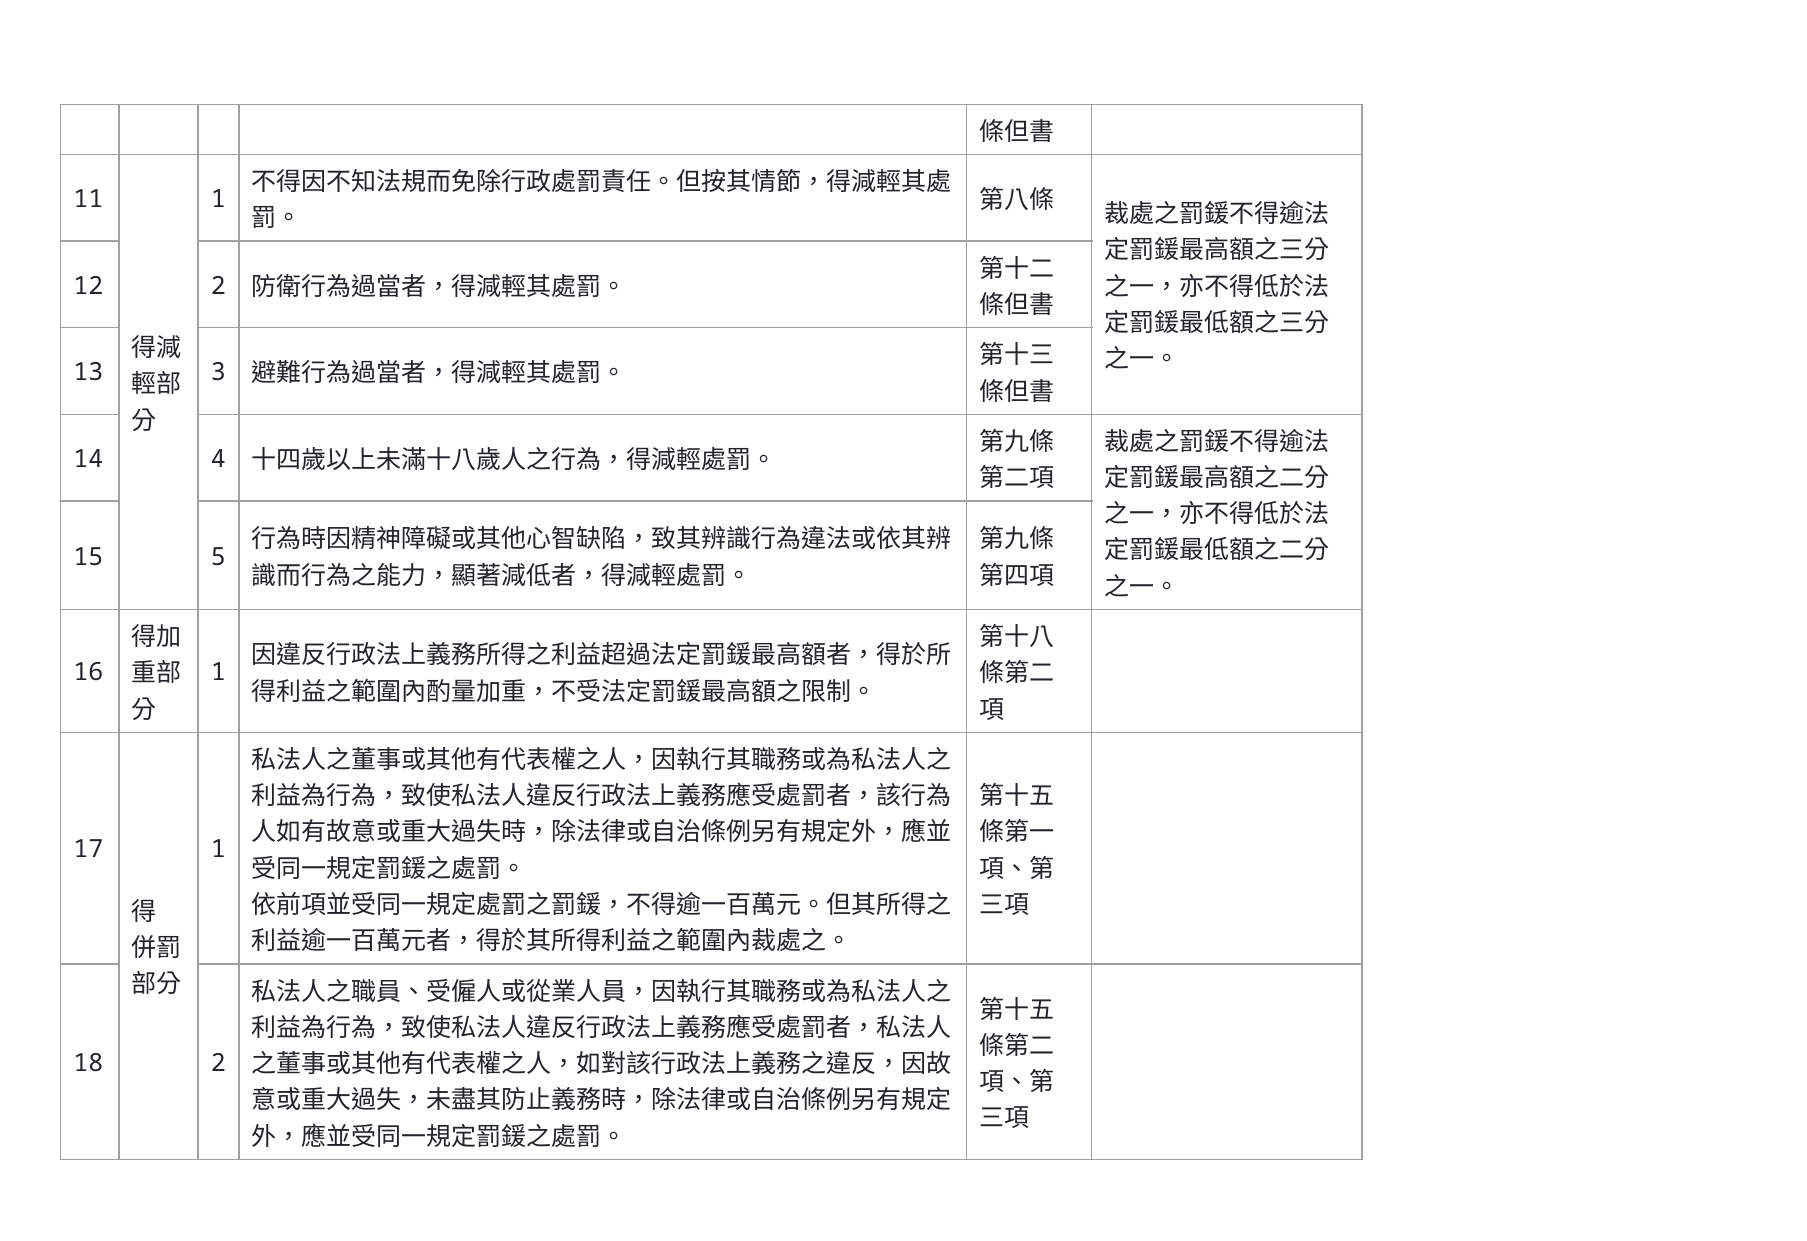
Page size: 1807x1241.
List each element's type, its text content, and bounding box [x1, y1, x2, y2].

table_cell 裁處之罰鍰不得逾法定罰鍰最高額之二分之一，亦不得低於法定罰鍰最低額之二分之一。 [1092, 415, 1361, 609]
table_cell 2 [199, 965, 238, 1158]
table_cell 得減輕部分 [120, 155, 197, 609]
table_cell 私法人之職員、受僱人或從業人員，因執行其職務或為私法人之利益為行為，致使私法人違反行政法上義務應受處罰者，私法人之董事或其他有代表權之人，如對該行政法上義務之違反，因故意或重大過失，未盡其防止義務時，除法律或自治條例另有規定外，應並受同一規定罰鍰之處罰。 [240, 965, 966, 1158]
table_cell 第十三條但書 [967, 328, 1091, 413]
table_cell 第九條第二項 [967, 415, 1091, 500]
table_cell 第九條第四項 [967, 502, 1091, 609]
table_cell 1 [199, 733, 238, 963]
table_cell 防衛行為過當者，得減輕其處罰。 [240, 242, 966, 327]
table_cell 15 [61, 502, 118, 609]
table_cell 條但書 [967, 105, 1091, 154]
table_cell [1092, 733, 1361, 963]
table_cell 第十八條第二項 [967, 610, 1091, 732]
table_cell 1 [199, 155, 238, 240]
table_cell 第十二條但書 [967, 242, 1091, 327]
table_cell 第八條 [967, 155, 1091, 240]
table_cell 12 [61, 242, 118, 327]
table_cell 私法人之董事或其他有代表權之人，因執行其職務或為私法人之利益為行為，致使私法人違反行政法上義務應受處罰者，該行為人如有故意或重大過失時，除法律或自治條例另有規定外，應並受同一規定罰鍰之處罰。 依前項並受同一規定處罰之罰鍰，不得逾一百萬元。但其所得之利益逾一百萬元者，得於其所得利益之範圍內裁處之。 [240, 733, 966, 963]
table_cell [120, 105, 197, 154]
table_cell 得 併罰部分 [120, 733, 197, 1158]
table_cell 不得因不知法規而免除行政處罰責任。但按其情節，得減輕其處罰。 [240, 155, 966, 240]
table_cell 4 [199, 415, 238, 500]
table_cell [1092, 965, 1361, 1158]
table_cell 因違反行政法上義務所得之利益超過法定罰鍰最高額者，得於所得利益之範圍內酌量加重，不受法定罰鍰最高額之限制。 [240, 610, 966, 732]
table_cell [1092, 105, 1361, 154]
table_cell 裁處之罰鍰不得逾法定罰鍰最高額之三分之一，亦不得低於法定罰鍰最低額之三分之一。 [1092, 155, 1361, 413]
table_cell 2 [199, 242, 238, 327]
table_cell 避難行為過當者，得減輕其處罰。 [240, 328, 966, 413]
table_cell 16 [61, 610, 118, 732]
table_cell 11 [61, 155, 118, 240]
table_cell [1092, 610, 1361, 732]
table_cell 1 [199, 610, 238, 732]
table_cell 行為時因精神障礙或其他心智缺陷，致其辨識行為違法或依其辨識而行為之能力，顯著減低者，得減輕處罰。 [240, 502, 966, 609]
table_cell 第十五條第一項、第三項 [967, 733, 1091, 963]
table_cell 十四歲以上未滿十八歲人之行為，得減輕處罰。 [240, 415, 966, 500]
table_cell 13 [61, 328, 118, 413]
table_cell [61, 105, 118, 154]
table_cell [240, 105, 966, 154]
table_cell 14 [61, 415, 118, 500]
table_cell 3 [199, 328, 238, 413]
table_cell 得加重部分 [120, 610, 197, 732]
table_cell 18 [61, 965, 118, 1158]
table_cell 5 [199, 502, 238, 609]
table_cell 第十五條第二項、第三項 [967, 965, 1091, 1158]
table_cell 17 [61, 733, 118, 963]
table_cell [199, 105, 238, 154]
